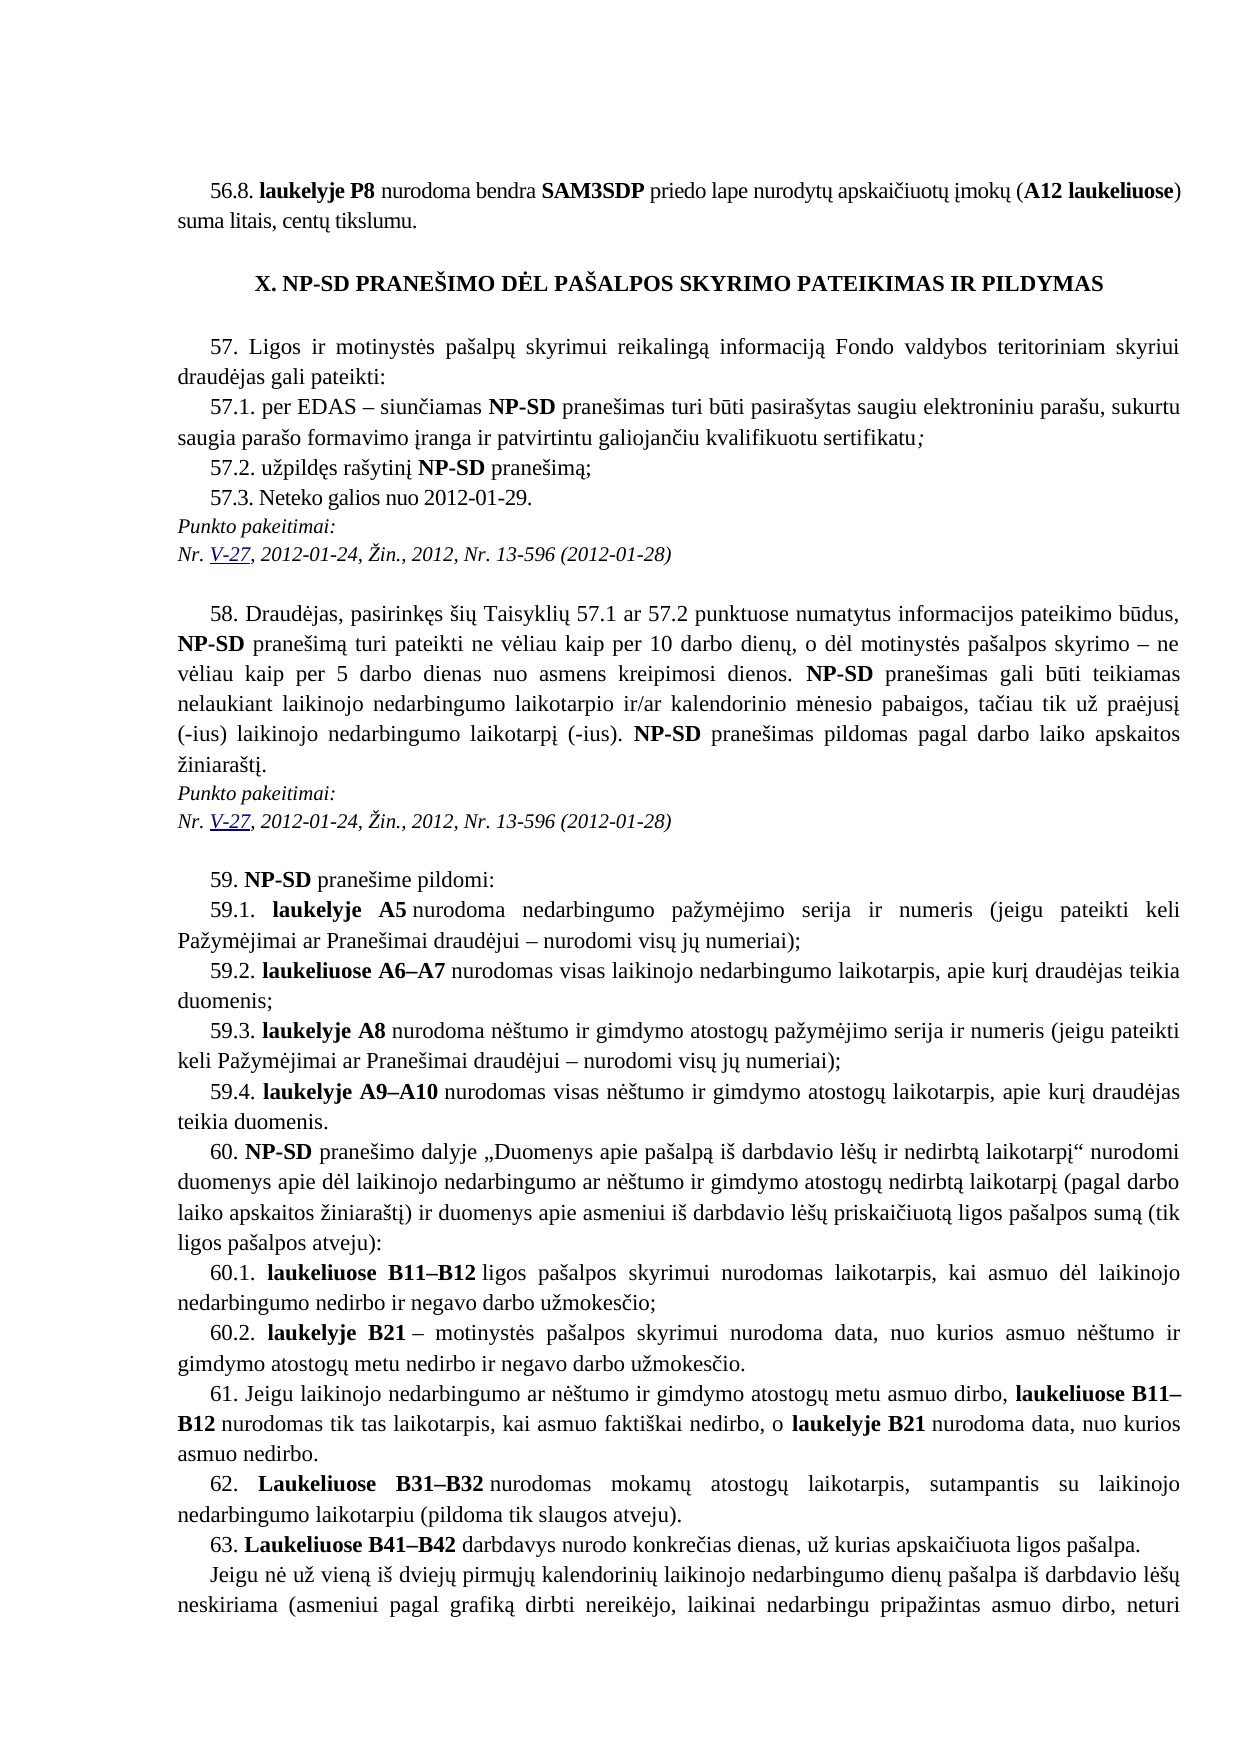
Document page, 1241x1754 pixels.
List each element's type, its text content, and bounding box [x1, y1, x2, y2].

text 60.2. laukelyje B21 – motinystės pašalpos skyrimui nurodoma data, nuo kurios asmuo nėštumo ir gimdymo atostogų metu nedirbo ir negavo darbo užmokesčio. [177, 1319, 1181, 1376]
text 59.2. laukeliuose A6–A7 nurodomas visas laikinojo nedarbingumo laikotarpis, apie kurį draudėjas teikia duomenis; [177, 957, 1181, 1013]
text 59.4. laukelyje A9–A10 nurodomas visas nėštumo ir gimdymo atostogų laikotarpis, apie kurį draudėjas teikia duomenis. [177, 1078, 1181, 1134]
text 59.1. laukelyje A5 nurodoma nedarbingumo pažymėjimo serija ir numeris (jeigu pateikti keli Pažymėjimai ar Pranešimai draudėjui – nurodomi visų jų numeriai); [177, 897, 1181, 953]
text 60. NP-SD pranešimo dalyje „Duomenys apie pašalpą iš darbdavio lėšų ir nedirbtą laikotarpį“ nurodomi duomenys apie dėl laikinojo nedarbingumo ar nėštumo ir gimdymo atostogų nedirbtą laikotarpį (pagal darbo laiko apskaitos žiniaraštį) ir duomenys apie asmeniui iš darbdavio lėšų priskaičiuotą ligos pašalpos sumą (tik ligos pašalpos atveju): [177, 1138, 1181, 1255]
text 57.3. Neteko galios nuo 2012-01-29. [177, 484, 1181, 510]
text Punkto pakeitimai: [177, 781, 1181, 805]
text 61. Jeigu laikinojo nedarbingumo ar nėštumo ir gimdymo atostogų metu asmuo dirbo, laukeliuose B11–B12 nurodomas tik tas laikotarpis, kai asmuo faktiškai nedirbo, o laukelyje B21 nurodoma data, nuo kurios asmuo nedirbo. [177, 1380, 1181, 1467]
text Jeigu nė už vieną iš dviejų pirmųjų kalendorinių laikinojo nedarbingumo dienų pašalpa iš darbdavio lėšų neskiriama (asmeniui pagal grafiką dirbti nereikėjo, laikinai nedarbingu pripažintas asmuo dirbo, neturi [177, 1561, 1181, 1618]
text 60.1. laukeliuose B11–B12 ligos pašalpos skyrimui nurodomas laikotarpis, kai asmuo dėl laikinojo nedarbingumo nedirbo ir negavo darbo užmokesčio; [177, 1259, 1181, 1316]
text 57.1. per EDAS – siunčiamas NP-SD pranešimas turi būti pasirašytas saugiu elektroniniu parašu, sukurtu saugia parašo formavimo įranga ir patvirtintu galiojančiu kvalifikuotu sertifikatu; [177, 393, 1181, 450]
text 59. NP-SD pranešime pildomi: [177, 866, 1181, 893]
text Punkto pakeitimai: [177, 514, 1181, 538]
text X. NP-SD PRANEŠIMO DĖL PAŠALPOS SKYRIMO PATEIKIMAS IR PILDYMAS [177, 270, 1181, 297]
text 58. Draudėjas, pasirinkęs šių Taisyklių 57.1 ar 57.2 punktuose numatytus informacijos pateikimo būdus, NP-SD pranešimą turi pateikti ne vėliau kaip per 10 darbo dienų, o dėl motinystės pašalpos skyrimo – ne vėliau kaip per 5 darbo dienas nuo asmens kreipimosi dienos. NP-SD pranešimas gali būti teikiamas nelaukiant laikinojo nedarbingumo laikotarpio ir/ar kalendorinio mėnesio pabaigos, tačiau tik už praėjusį (-ius) laikinojo nedarbingumo laikotarpį (-ius). NP-SD pranešimas pildomas pagal darbo laiko apskaitos žiniaraštį. [177, 600, 1181, 777]
text Nr. V-27, 2012-01-24, Žin., 2012, Nr. 13-596 (2012-01-28) [177, 542, 1181, 566]
text Nr. V-27, 2012-01-24, Žin., 2012, Nr. 13-596 (2012-01-28) [177, 808, 1181, 833]
text 62. Laukeliuose B31–B32 nurodomas mokamų atostogų laikotarpis, sutampantis su laikinojo nedarbingumo laikotarpiu (pildoma tik slaugos atveju). [177, 1471, 1181, 1527]
text 63. Laukeliuose B41–B42 darbdavys nurodo konkrečias dienas, už kurias apskaičiuota ligos pašalpa. [177, 1531, 1181, 1557]
text 56.8. laukelyje P8 nurodoma bendra SAM3SDP priedo lape nurodytų apskaičiuotų įmokų (A12 laukeliuose) suma litais, centų tikslumu. [177, 177, 1181, 234]
text 57.2. užpildęs rašytinį NP-SD pranešimą; [177, 454, 1181, 480]
text 59.3. laukelyje A8 nurodoma nėštumo ir gimdymo atostogų pažymėjimo serija ir numeris (jeigu pateikti keli Pažymėjimai ar Pranešimai draudėjui – nurodomi visų jų numeriai); [177, 1017, 1181, 1074]
text 57. Ligos ir motinystės pašalpų skyrimui reikalingą informaciją Fondo valdybos teritoriniam skyriui draudėjas gali pateikti: [177, 333, 1181, 389]
